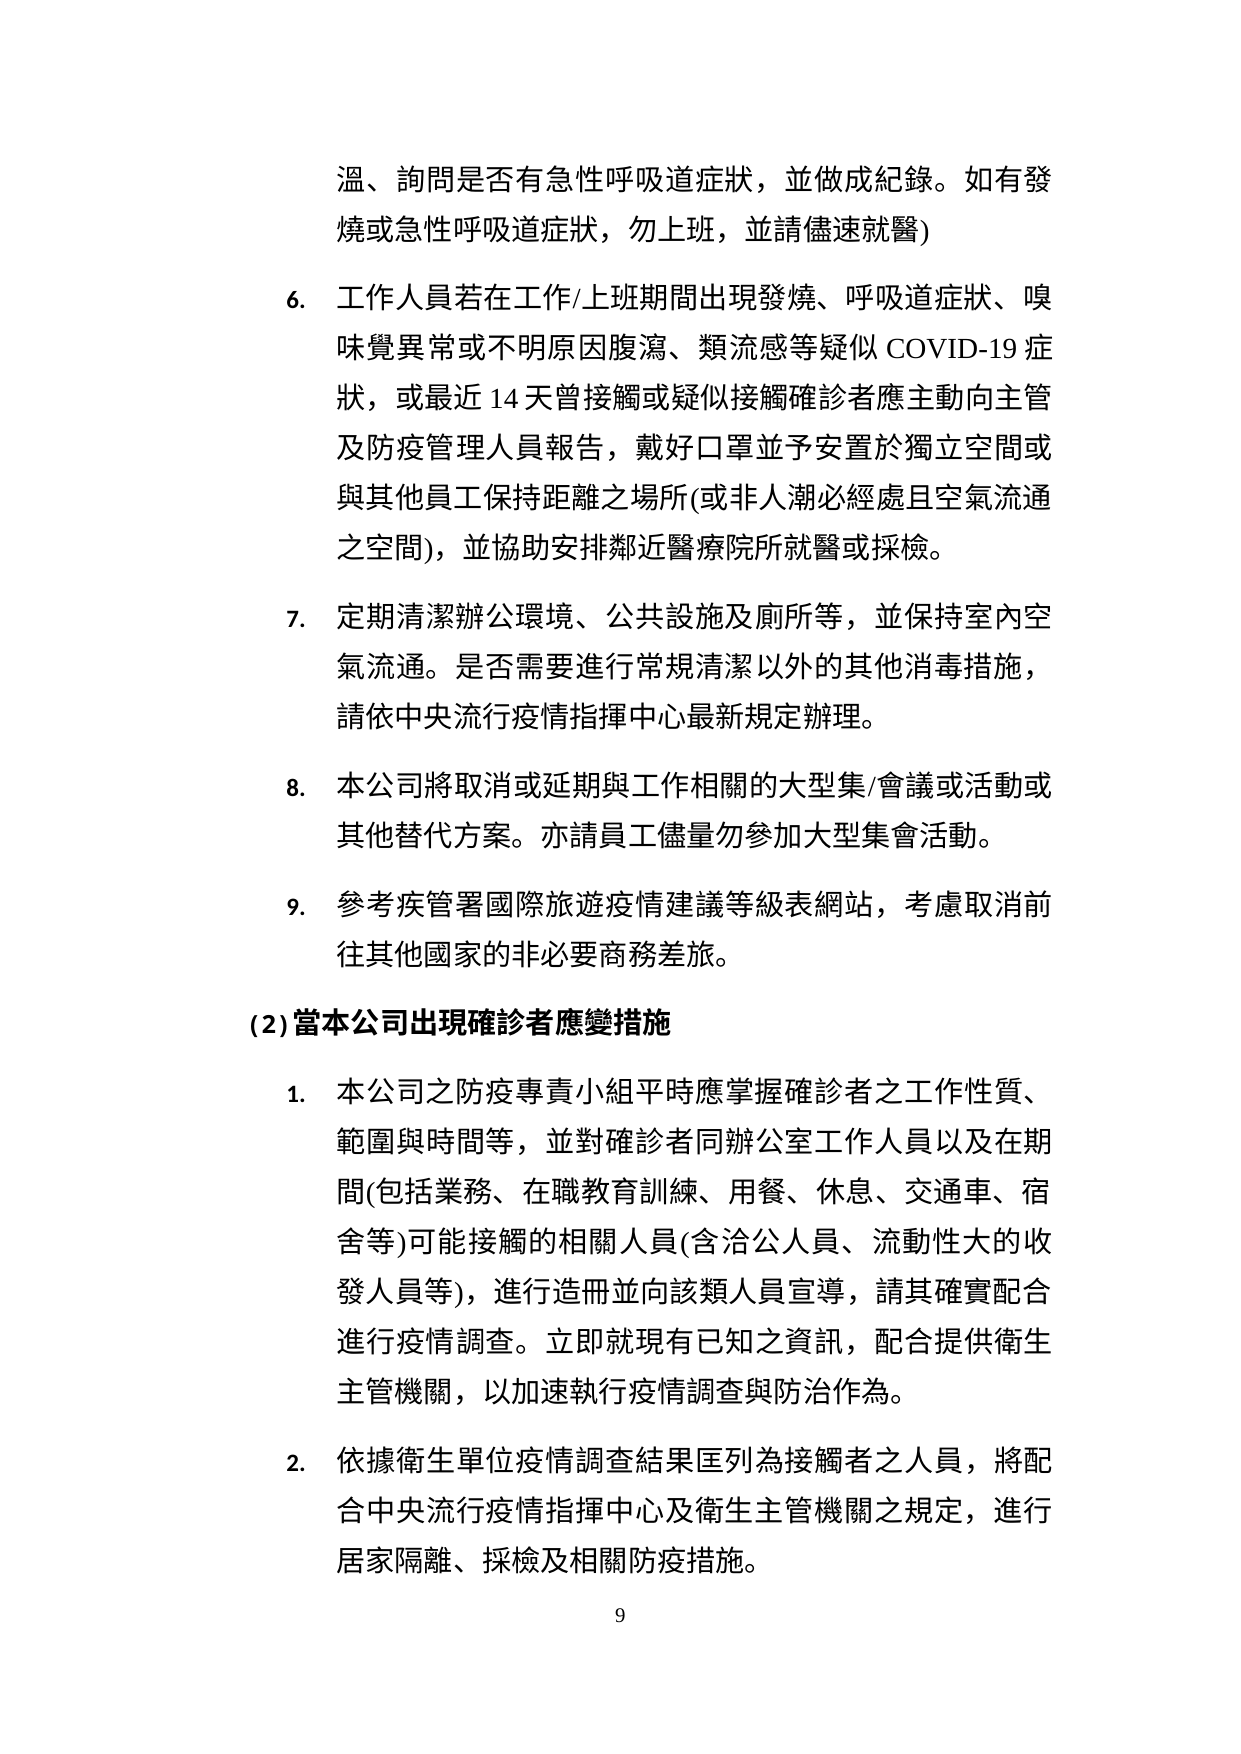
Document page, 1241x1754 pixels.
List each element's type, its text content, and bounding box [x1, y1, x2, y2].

list 本公司將取消或延期與工作相關的大型集/會議或活動或其他替代方案。亦請員工儘量勿參加大型集會活動。 [286, 756, 1053, 856]
list 工作人員若在工作/上班期間出現發燒、呼吸道症狀、嗅味覺異常或不明原因腹瀉、類流感等疑似COVID-19症狀，或最近14天曾接觸或疑似接觸確診者應主動向主管及防疫管理人員報告，戴好口罩並予安置於獨立空間或與其他員工保持距離之場所(或非人潮必經處且空氣流通之空間)，並協助安排鄰近醫療院所就醫或採檢。 [286, 269, 1053, 569]
list 參考疾管署國際旅遊疫情建議等級表網站，考慮取消前往其他國家的非必要商務差旅。 [286, 875, 1053, 975]
list 當本公司出現確診者應變措施 [246, 994, 1053, 1044]
list 本公司之防疫專責小組平時應掌握確診者之工作性質、範圍與時間等，並對確診者同辦公室工作人員以及在期間(包括業務、在職教育訓練、用餐、休息、交通車、宿舍等)可能接觸的相關人員(含洽公人員、流動性大的收發人員等)，進行造冊並向該類人員宣導，請其確實配合進行疫情調查。立即就現有已知之資訊，配合提供衛生主管機關，以加速執行疫情調查與防治作為。 [286, 1062, 1053, 1412]
list 溫、詢問是否有急性呼吸道症狀，並做成紀錄。如有發燒或急性呼吸道症狀，勿上班，並請儘速就醫) [286, 150, 1053, 250]
list 依據衛生單位疫情調查結果匡列為接觸者之人員，將配合中央流行疫情指揮中心及衛生主管機關之規定，進行居家隔離、採檢及相關防疫措施。 [286, 1431, 1053, 1581]
list 定期清潔辦公環境、公共設施及廁所等，並保持室內空氣流通。是否需要進行常規清潔以外的其他消毒措施，請依中央流行疫情指揮中心最新規定辦理。 [286, 587, 1053, 737]
